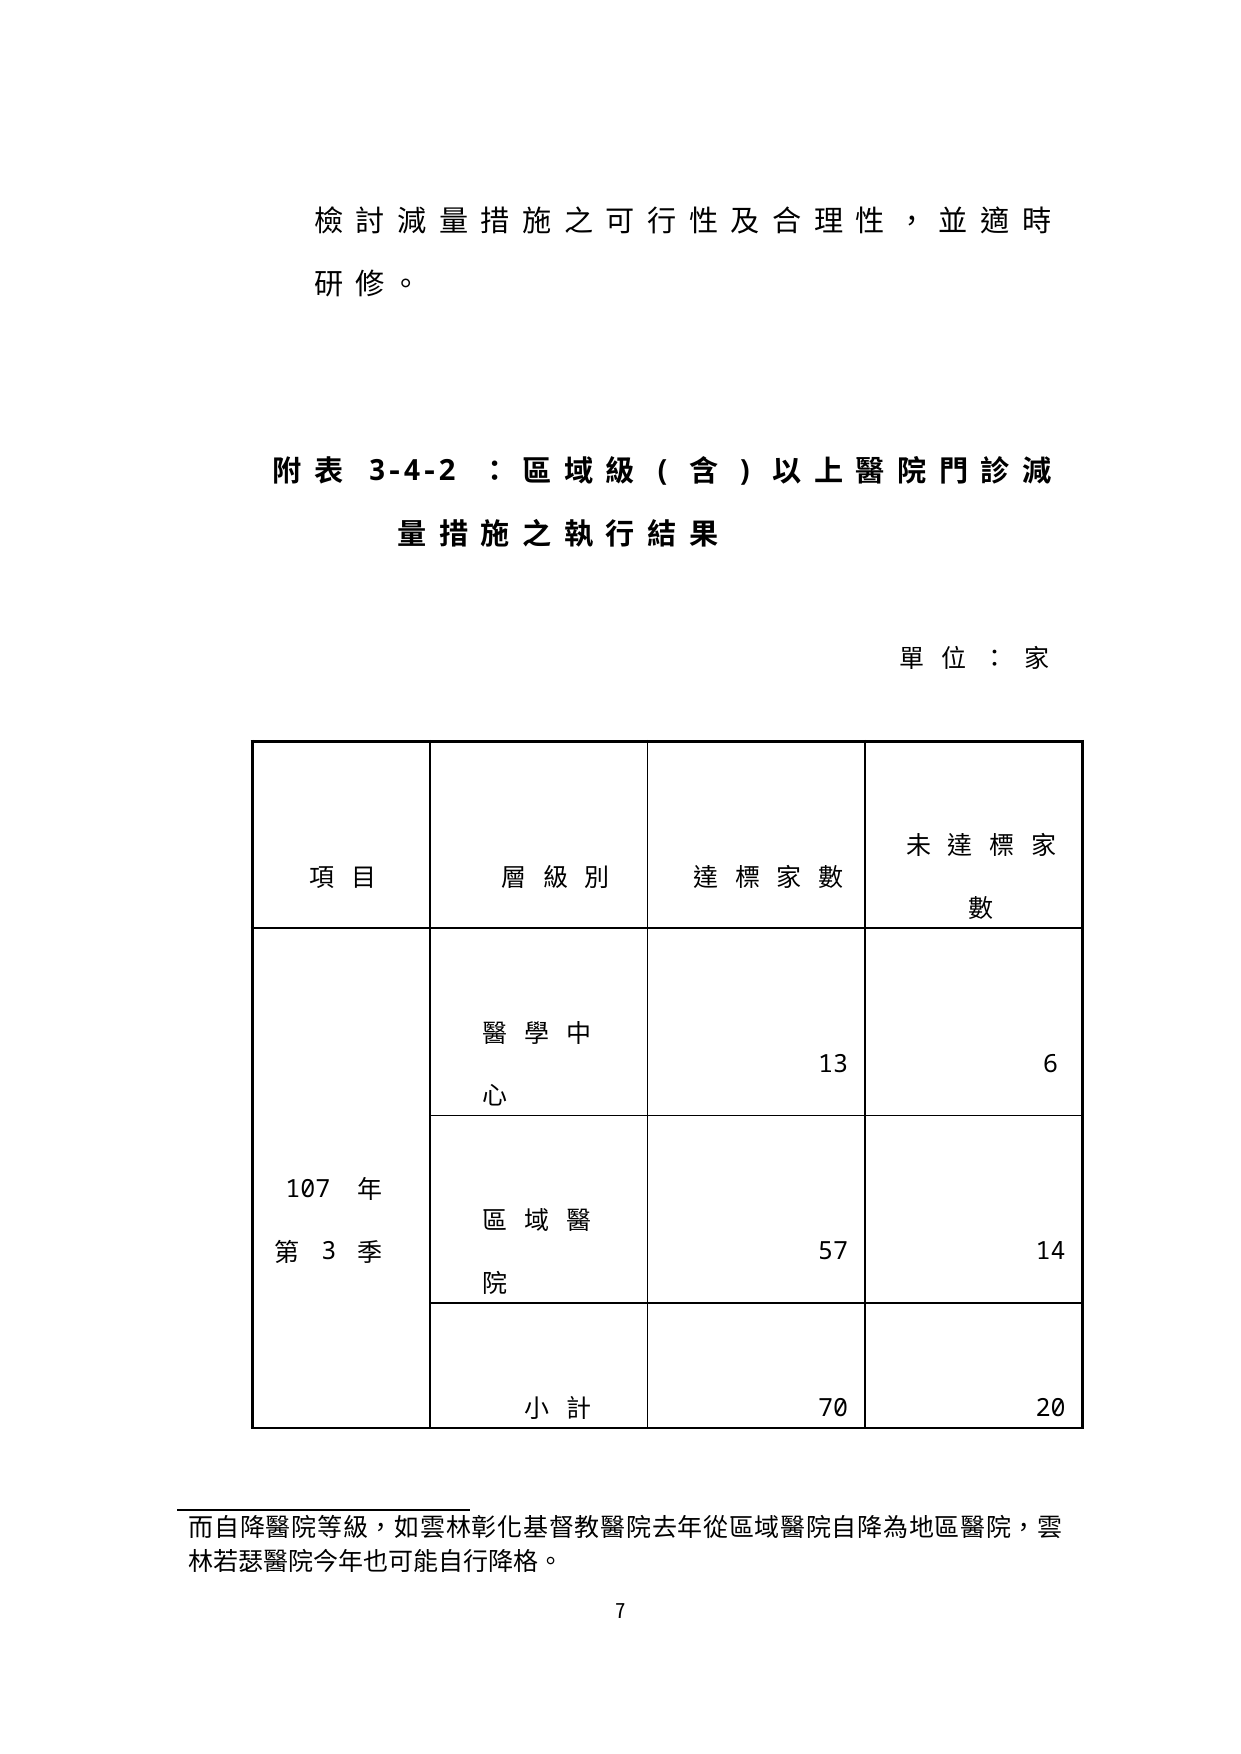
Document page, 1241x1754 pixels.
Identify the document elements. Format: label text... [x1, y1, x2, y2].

table_cell 醫學中心 [431, 929, 647, 1115]
table_cell 20 [866, 1304, 1081, 1427]
table_header 未達標家數 [866, 743, 1081, 927]
table_cell 區域醫院 [431, 1116, 647, 1302]
text 全國103家院所中，共90家區域級以上醫院列入門診減量範圍，並自107年第3季開始執行，107年第3及4季執行結果，醫學中心及區域醫院分別較去年同期下降1.79%及2.61%，第3季醫學中心及區域醫院未達標家數計20家(比率22.22%)，第4季未達標家數已攀升至35家(比率38.89%)，亦即107年第4季有近四成院所未能達成減量目標(詳附表3-4-2)，宜探究未能達標之關鍵原因。又據衛福部說明，本項政策實施2季以來，接獲多方建議與反映，各界對於執行方式各有不同意見，加以該項政策對於未達標者將依其超出件數予以核扣門診申報費用點數(107年第3及4季共核扣約5億點)，似有衝擊部分院所經營之疑慮，如因無法達到門診減量措施而自降醫院等級(雲林縣原有4家區域醫院，目前已有1家降級為地區醫院、1家正考慮降級)，允宜併同檢討減量措施之可行性及合理性，並適時研修。 [271, 177, 1058, 302]
text 附表3-4-2：區域級(含)以上醫院門診減量措施之執行結果 [240, 427, 1058, 552]
table_cell 6 [866, 929, 1081, 1115]
table_cell 107年第3季 [254, 929, 429, 1427]
table_cell 小計 [431, 1304, 647, 1427]
table_cell 70 [648, 1304, 864, 1427]
table_cell 13 [648, 929, 864, 1115]
table_header 層級別 [431, 743, 647, 927]
text 單位：家 [240, 615, 1058, 677]
table_header 項目 [254, 743, 429, 927]
text 而自降醫院等級，如雲林彰化基督教醫院去年從區域醫院自降為地區醫院，雲林若瑟醫院今年也可能自行降格。 [174, 1510, 1063, 1577]
table_cell 57 [648, 1116, 864, 1302]
table_cell 14 [866, 1116, 1081, 1302]
table_header 達標家數 [648, 743, 864, 927]
